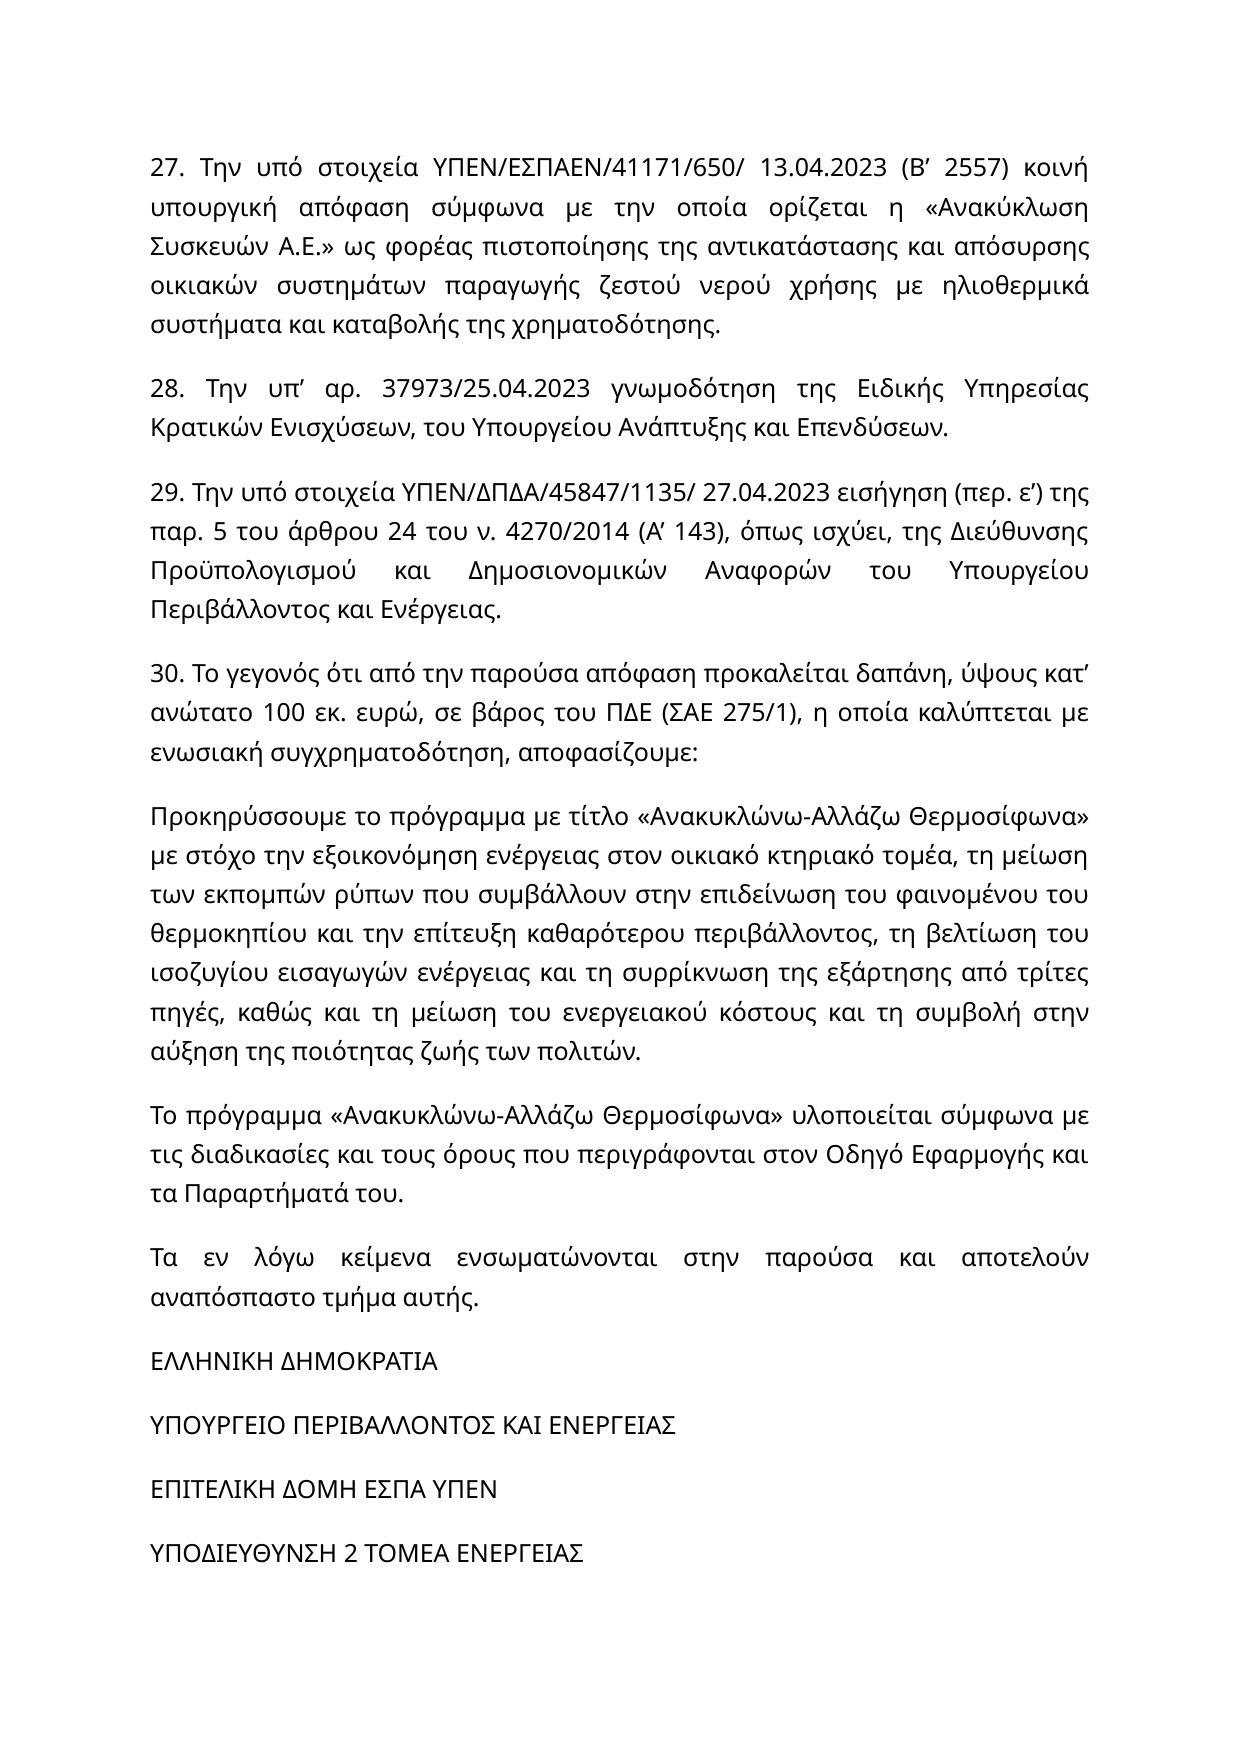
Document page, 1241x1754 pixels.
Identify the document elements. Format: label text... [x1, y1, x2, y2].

text ΕΛΛΗΝΙΚΗ ΔΗΜΟΚΡΑΤΙΑ [150, 1343, 1090, 1377]
text 27. Την υπό στοιχεία ΥΠΕΝ/ΕΣΠΑΕΝ/41171/650/ 13.04.2023 (Β’ 2557) κοινή υπουργική απόφαση σύμφωνα με την οποία ορίζεται η «Ανακύκλωση Συσκευών Α.Ε.» ως φορέας πιστοποίησης της αντικατάστασης και απόσυρσης οικιακών συστημάτων παραγωγής ζεστού νερού χρήσης με ηλιοθερμικά συστήματα και καταβολής της χρηματοδότησης. [150, 150, 1090, 341]
text Το πρόγραμμα «Ανακυκλώνω-Αλλάζω Θερμοσίφωνα» υλοποιείται σύμφωνα με τις διαδικασίες και τους όρους που περιγράφονται στον Οδηγό Εφαρμογής και τα Παραρτήματά του. [150, 1097, 1090, 1210]
text 30. Το γεγονός ότι από την παρούσα απόφαση προκαλείται δαπάνη, ύψους κατ’ ανώτατο 100 εκ. ευρώ, σε βάρος του ΠΔΕ (ΣΑΕ 275/1), η οποία καλύπτεται με ενωσιακή συγχρηματοδότηση, αποφασίζουμε: [150, 656, 1090, 768]
text ΥΠΟΥΡΓΕΙΟ ΠΕΡΙΒΑΛΛΟΝΤΟΣ ΚΑΙ ΕΝΕΡΓΕΙΑΣ [150, 1407, 1090, 1442]
text Τα εν λόγω κείμενα ενσωματώνονται στην παρούσα και αποτελούν αναπόσπαστο τμήμα αυτής. [150, 1240, 1090, 1313]
text ΥΠΟΔΙΕΥΘΥΝΣΗ 2 ΤΟΜΕΑ ΕΝΕΡΓΕΙΑΣ [150, 1536, 1090, 1570]
text 28. Την υπ’ αρ. 37973/25.04.2023 γνωμοδότηση της Ειδικής Υπηρεσίας Κρατικών Ενισχύσεων, του Υπουργείου Ανάπτυξης και Επενδύσεων. [150, 371, 1090, 444]
text 29. Την υπό στοιχεία ΥΠΕΝ/ΔΠΔΑ/45847/1135/ 27.04.2023 εισήγηση (περ. ε’) της παρ. 5 του άρθρου 24 του ν. 4270/2014 (Α’ 143), όπως ισχύει, της Διεύθυνσης Προϋπολογισμού και Δημοσιονομικών Αναφορών του Υπουργείου Περιβάλλοντος και Ενέργειας. [150, 474, 1090, 626]
text Προκηρύσσουμε το πρόγραμμα με τίτλο «Ανακυκλώνω-Αλλάζω Θερμοσίφωνα» με στόχο την εξοικονόμηση ενέργειας στον οικιακό κτηριακό τομέα, τη μείωση των εκπομπών ρύπων που συμβάλλουν στην επιδείνωση του φαινομένου του θερμοκηπίου και την επίτευξη καθαρότερου περιβάλλοντος, τη βελτίωση του ισοζυγίου εισαγωγών ενέργειας και τη συρρίκνωση της εξάρτησης από τρίτες πηγές, καθώς και τη μείωση του ενεργειακού κόστους και τη συμβολή στην αύξηση της ποιότητας ζωής των πολιτών. [150, 798, 1090, 1067]
text ΕΠΙΤΕΛΙΚΗ ΔΟΜΗ ΕΣΠΑ ΥΠΕΝ [150, 1472, 1090, 1506]
